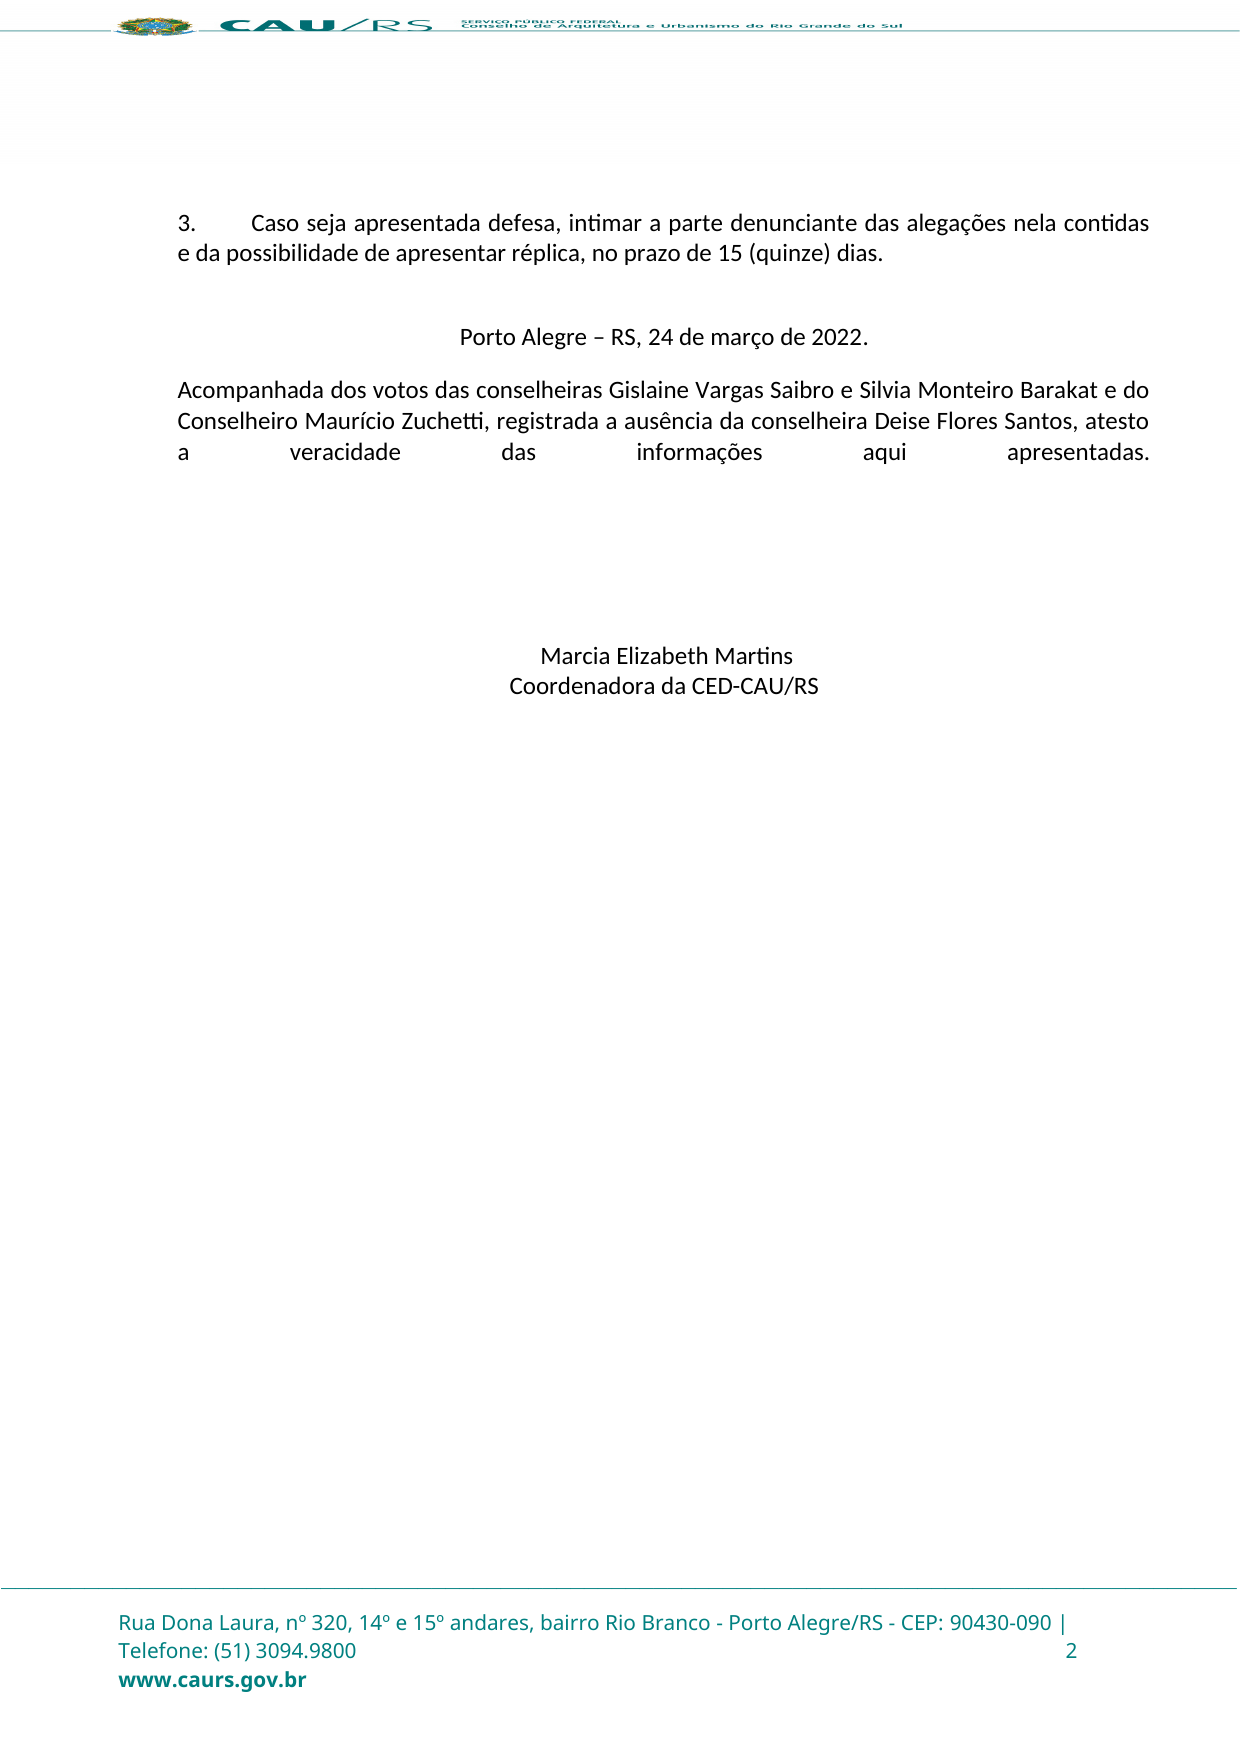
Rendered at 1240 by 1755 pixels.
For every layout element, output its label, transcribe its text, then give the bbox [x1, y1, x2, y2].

text Marcia Elizabeth Martins [177, 609, 1151, 671]
list Caso seja apresentada defesa, intimar a parte denunciante das alegações nela contidas e da possibilidade de apresentar réplica, no prazo de 15 (quinze) dias. [177, 207, 1151, 268]
text Porto Alegre – RS, 24 de março de 2022. [177, 321, 1151, 352]
text Coordenadora da CED-CAU/RS [177, 671, 1151, 701]
text Acompanhada dos votos das conselheiras Gislaine Vargas Saibro e Silvia Monteiro Barakat e do Conselheiro Maurício Zuchetti, registrada a ausência da conselheira Deise Flores Santos, atesto a veracidade das informações aqui apresentadas. [177, 375, 1151, 495]
